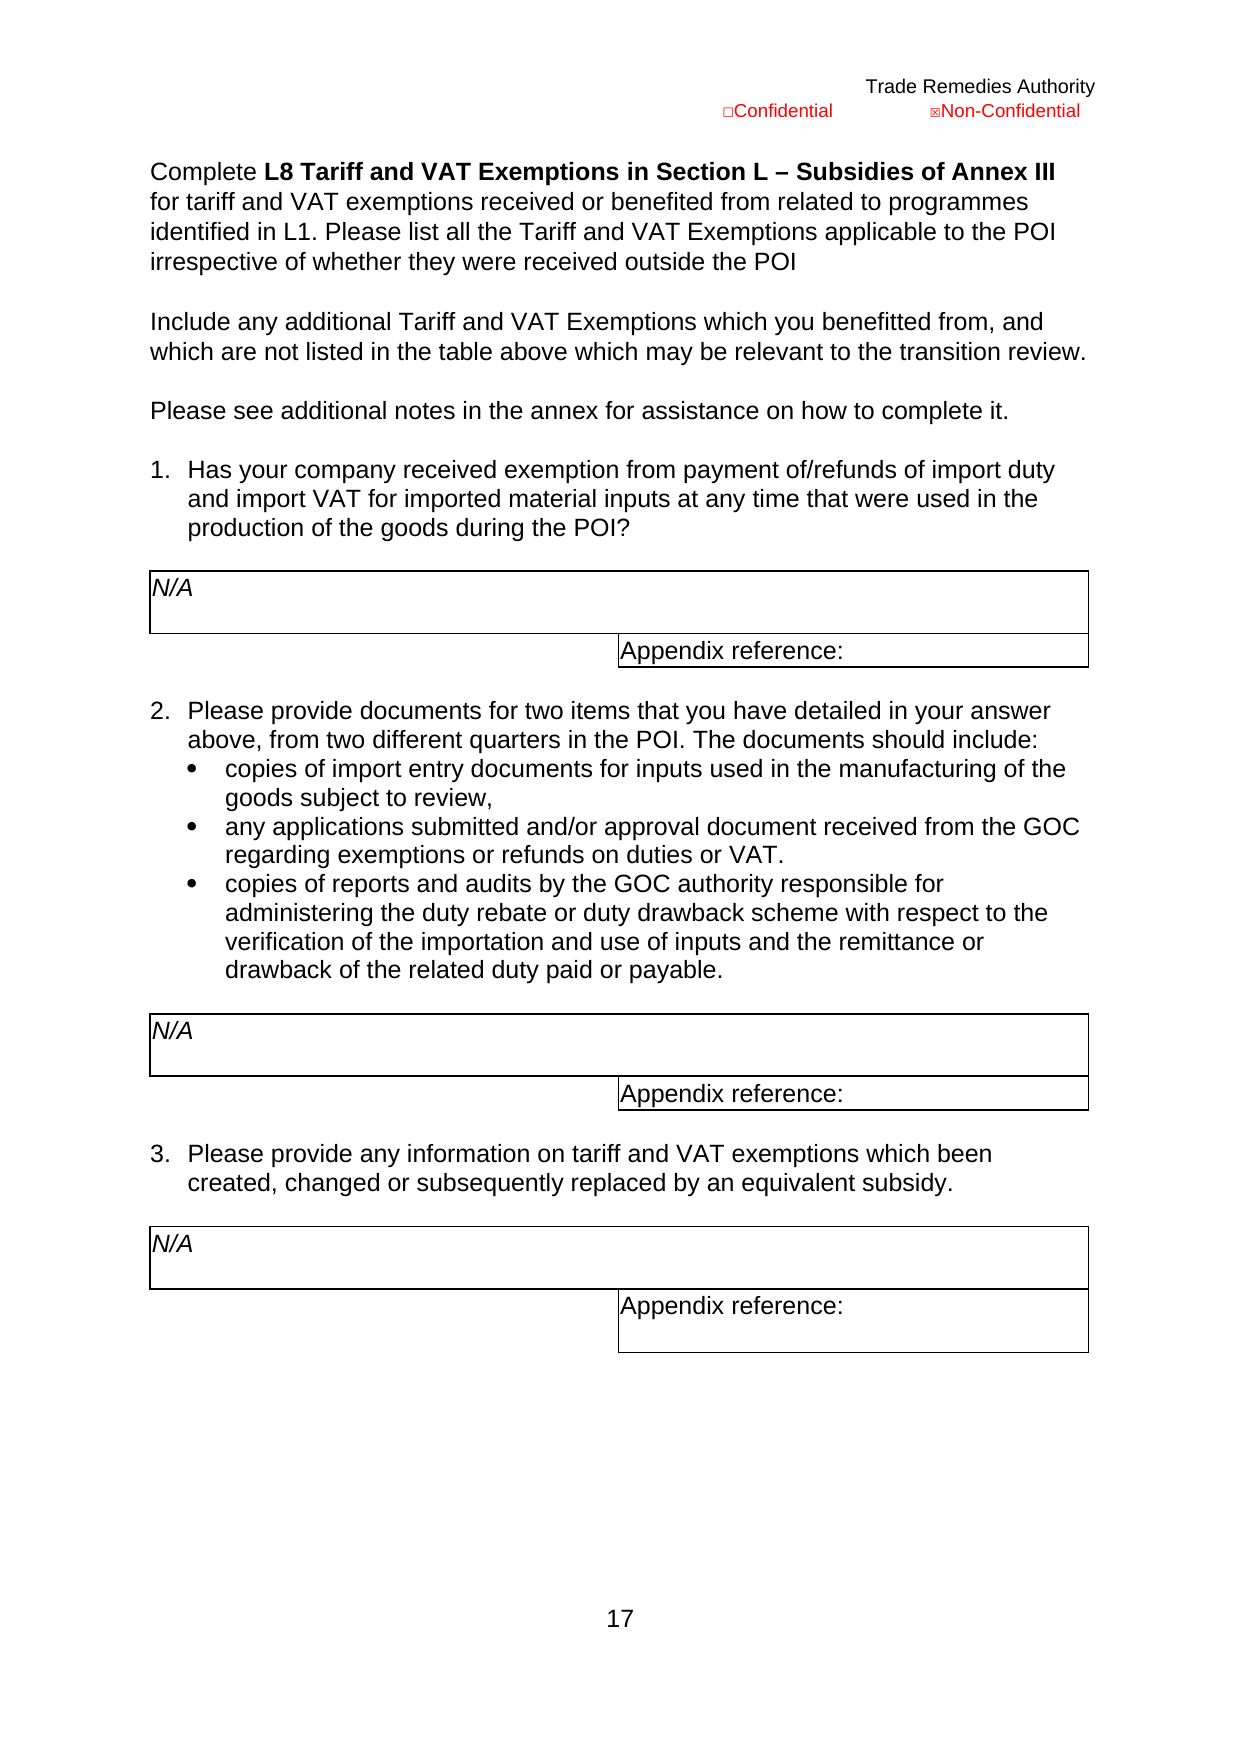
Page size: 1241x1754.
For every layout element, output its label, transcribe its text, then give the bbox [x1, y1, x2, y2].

text Please see additional notes in the annex for assistance on how to complete it. [150, 396, 1090, 425]
list Has your company received exemption from payment of/refunds of import duty and import VAT for imported material inputs at any time that were used in the production of the goods during the POI? [150, 455, 1090, 541]
table_cell Appendix reference: [619, 1077, 1088, 1109]
list Please provide any information on tariff and VAT exemptions which been created, changed or subsequently replaced by an equivalent subsidy. [150, 1139, 1090, 1197]
list copies of import entry documents for inputs used in the manufacturing of the goods subject to review, [187, 754, 1090, 811]
table_header N/A [151, 572, 1088, 632]
table_header N/A [151, 1015, 1088, 1075]
list Please provide documents for two items that you have detailed in your answer above, from two different quarters in the POI. The documents should include: [150, 696, 1090, 754]
table_cell Appendix reference: [619, 1290, 1088, 1351]
text Include any additional Tariff and VAT Exemptions which you benefitted from, and which are not listed in the table above which may be relevant to the transition review. [150, 307, 1090, 365]
list any applications submitted and/or approval document received from the GOC regarding exemptions or refunds on duties or VAT. [187, 811, 1090, 869]
table_cell [150, 1290, 618, 1351]
table_cell [150, 634, 618, 666]
table_cell [150, 1077, 618, 1109]
table_cell Appendix reference: [619, 634, 1088, 666]
list copies of reports and audits by the GOC authority responsible for administering the duty rebate or duty drawback scheme with respect to the verification of the importation and use of inputs and the remittance or drawback of the related duty paid or payable. [187, 869, 1090, 984]
text Complete L8 Tariff and VAT Exemptions in Section L – Subsidies of Annex III for tariff and VAT exemptions received or benefited from related to programmes identified in L1. Please list all the Tariff and VAT Exemptions applicable to the POI irrespective of whether they were received outside the POI [150, 157, 1090, 276]
table_header N/A [151, 1227, 1088, 1288]
